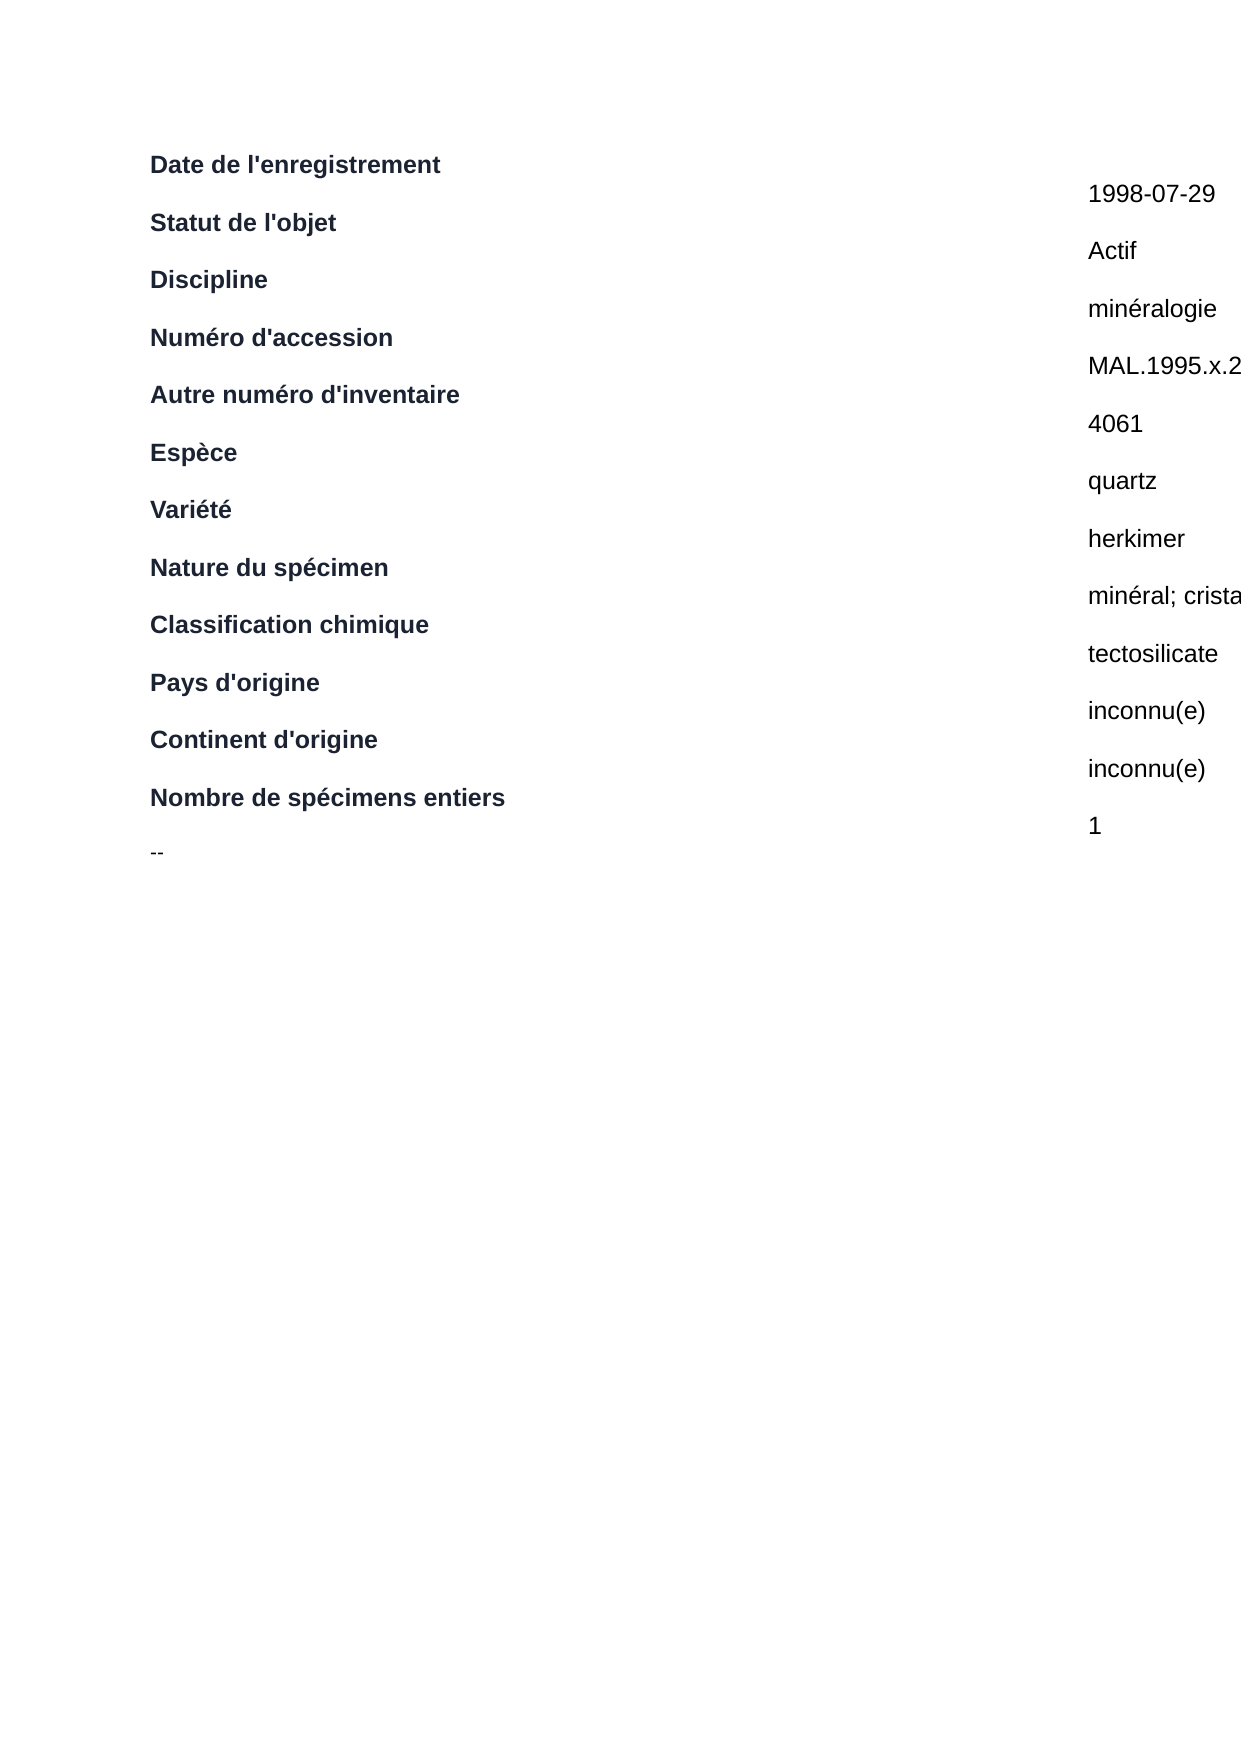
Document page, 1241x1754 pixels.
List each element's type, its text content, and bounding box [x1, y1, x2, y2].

text MAL.1995.x.2557-2558 [1088, 351, 1240, 380]
text Pays d'origine [150, 667, 1090, 696]
text -- [150, 840, 1090, 864]
text tectosilicate [1088, 639, 1240, 667]
text Statut de l'objet [150, 207, 1090, 236]
text Espèce [150, 437, 1090, 466]
text Autre numéro d'inventaire [150, 380, 1090, 409]
text 1998-07-29 [1088, 179, 1240, 207]
text Nombre de spécimens entiers [150, 782, 1090, 811]
text minéral; cristal [1088, 581, 1240, 610]
text 4061 [1088, 409, 1240, 437]
text Classification chimique [150, 610, 1090, 639]
text Nature du spécimen [150, 552, 1090, 581]
text Numéro d'accession [150, 322, 1090, 351]
text 1 [1088, 811, 1240, 840]
text herkimer [1088, 524, 1240, 552]
text Date de l'enregistrement [150, 150, 1090, 179]
text Continent d'origine [150, 725, 1090, 754]
text quartz [1088, 466, 1240, 495]
text Discipline [150, 265, 1090, 294]
text minéralogie [1088, 294, 1240, 322]
text inconnu(e) [1088, 696, 1240, 725]
text inconnu(e) [1088, 754, 1240, 782]
text Actif [1088, 236, 1240, 265]
text Variété [150, 495, 1090, 524]
